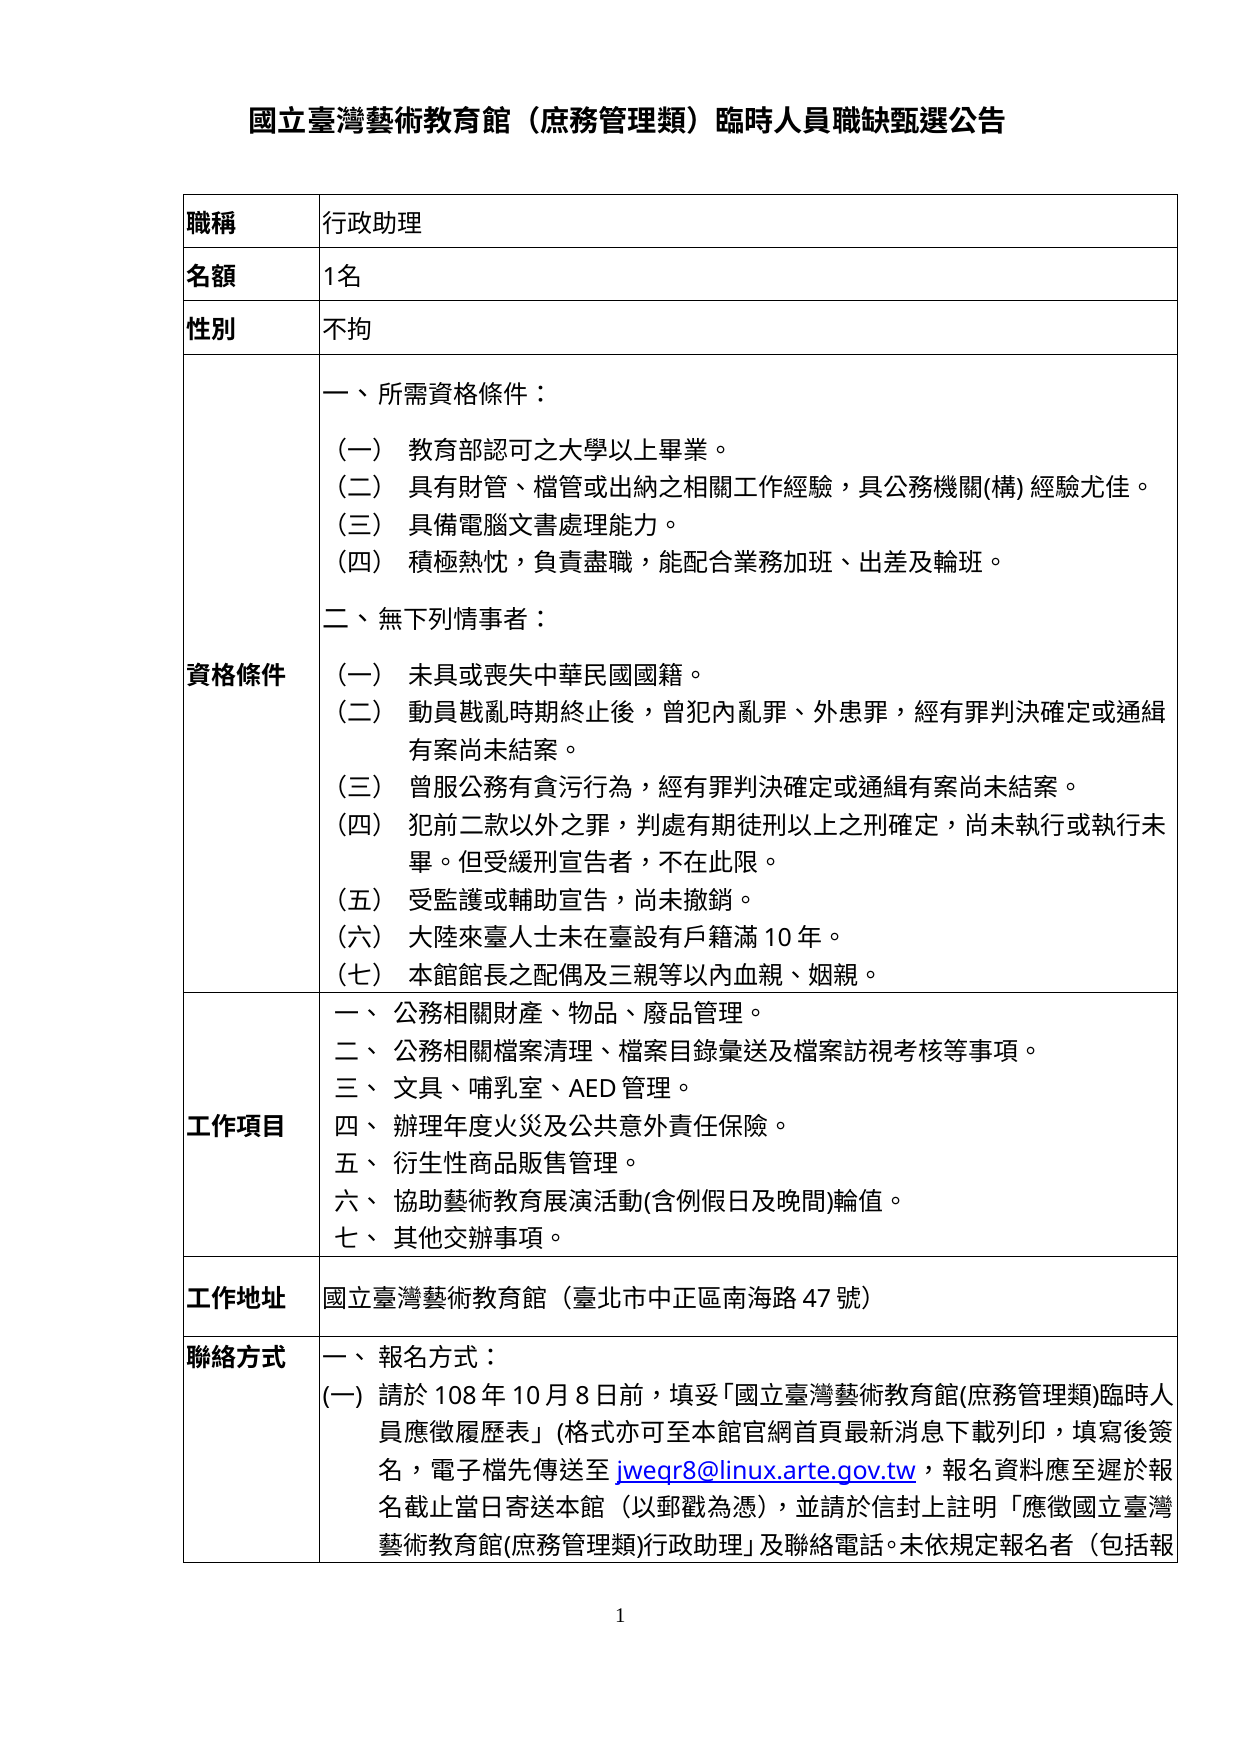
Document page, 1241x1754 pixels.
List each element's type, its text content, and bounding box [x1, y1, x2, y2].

table_cell 聯絡方式 [184, 1337, 319, 1562]
table_header 職稱 [184, 195, 319, 247]
text 國立臺灣藝術教育館（庶務管理類）臨時人員職缺甄選公告 [187, 82, 1053, 157]
table_cell 資格條件 [184, 355, 319, 992]
table_header 行政助理 [320, 195, 1177, 247]
table_cell 所需資格條件： 教育部認可之大學以上畢業。 具有財管、檔管或出納之相關工作經驗，具公務機關(構) 經驗尤佳。 具備電腦文書處理能力。 積極熱忱，負責盡職，能配合業務加班、出差及輪班。 無下列情事者： 未具或喪失中華民國國籍。 動員戡亂時期終止後，曾犯內亂罪、外患罪，經有罪判決確定或通緝有案尚未結案。 曾服公務有貪污行為，經有罪判決確定或通緝有案尚未結案。 犯前二款以外之罪，判處有期徒刑以上之刑確定，尚未執行或執行未畢。但受緩刑宣告者，不在此限。 受監護或輔助宣告，尚未撤銷。 大陸來臺人士未在臺設有戶籍滿10年。 本館館長之配偶及三親等以內血親、姻親。 [320, 355, 1177, 992]
table_cell 工作項目 [184, 993, 319, 1256]
table_cell 國立臺灣藝術教育館（臺北市中正區南海路47號） [320, 1257, 1177, 1336]
table_cell 不拘 [320, 301, 1177, 353]
table_cell 公務相關財產、物品、廢品管理。 公務相關檔案清理、檔案目錄彙送及檔案訪視考核等事項。 文具、哺乳室、AED管理。 辦理年度火災及公共意外責任保險。 衍生性商品販售管理。 協助藝術教育展演活動(含例假日及晚間)輪值。 其他交辦事項。 [320, 993, 1177, 1256]
table_cell 性別 [184, 301, 319, 353]
table_cell 報名方式： 請於108年10月8日前，填妥「國立臺灣藝術教育館(庶務管理類)臨時人員應徵履歷表」(格式亦可至本館官網首頁最新消息下載列印，填寫後簽名，電子檔先傳送至jweqr8@linux.arte.gov.tw，報名資料應至遲於報名截止當日寄送本館（以郵戳為憑），並請於信封上註明「應徵國立臺灣藝術教育館(庶務管理類)行政助理」及聯絡電話。未依規定報名者（包括報名逾期、未郵寄、報名資料不齊全、應徵履歷表未簽名等情形），恕不受理。 應送報名資料（所有資料證件請以A4格式印製，並依序裝訂）： 臨時人員(甄選類別)應徵履歷表（雙面列印並簽名） 最高學歷畢業證書影本 與擬任職務資格條件相符之相關工作經歷證明文件影本 考試、專業證照或語文能力證明影本（無則免附） 身心障礙證明影本（無則免附） 其他相關證明文件資料 甄選方式第一階段筆試，依筆試成績擇優參加第二階段面試。未獲通知或未獲錄取者，恕不另行通知，所送資料亦不退件。 為維護甄選公平性，嚴禁各種請託關說，違者一律不予錄取。 工作期間：自109年1月1日起為期1年，嗣後視臨時人員考核情形辦理續僱，如須終止契約，依勞動基準法有關規定辦理。 薪資：215薪點（月支報酬新臺幣26,810元）起。 本次職缺除正取名額外，得擇優增列候補名額2名，候補期間自甄選結果確定之翌日起算3個月內有效。 本館聯絡人：王小姐，聯絡電話：02-23110574-163，聯絡地址：10066臺北市中正區南海路47號（國立臺灣藝術教育館人事室）。 [320, 1337, 1177, 1562]
table_cell 工作地址 [184, 1257, 319, 1336]
table_cell 名額 [184, 248, 319, 300]
table_cell 1名 [320, 248, 1177, 300]
